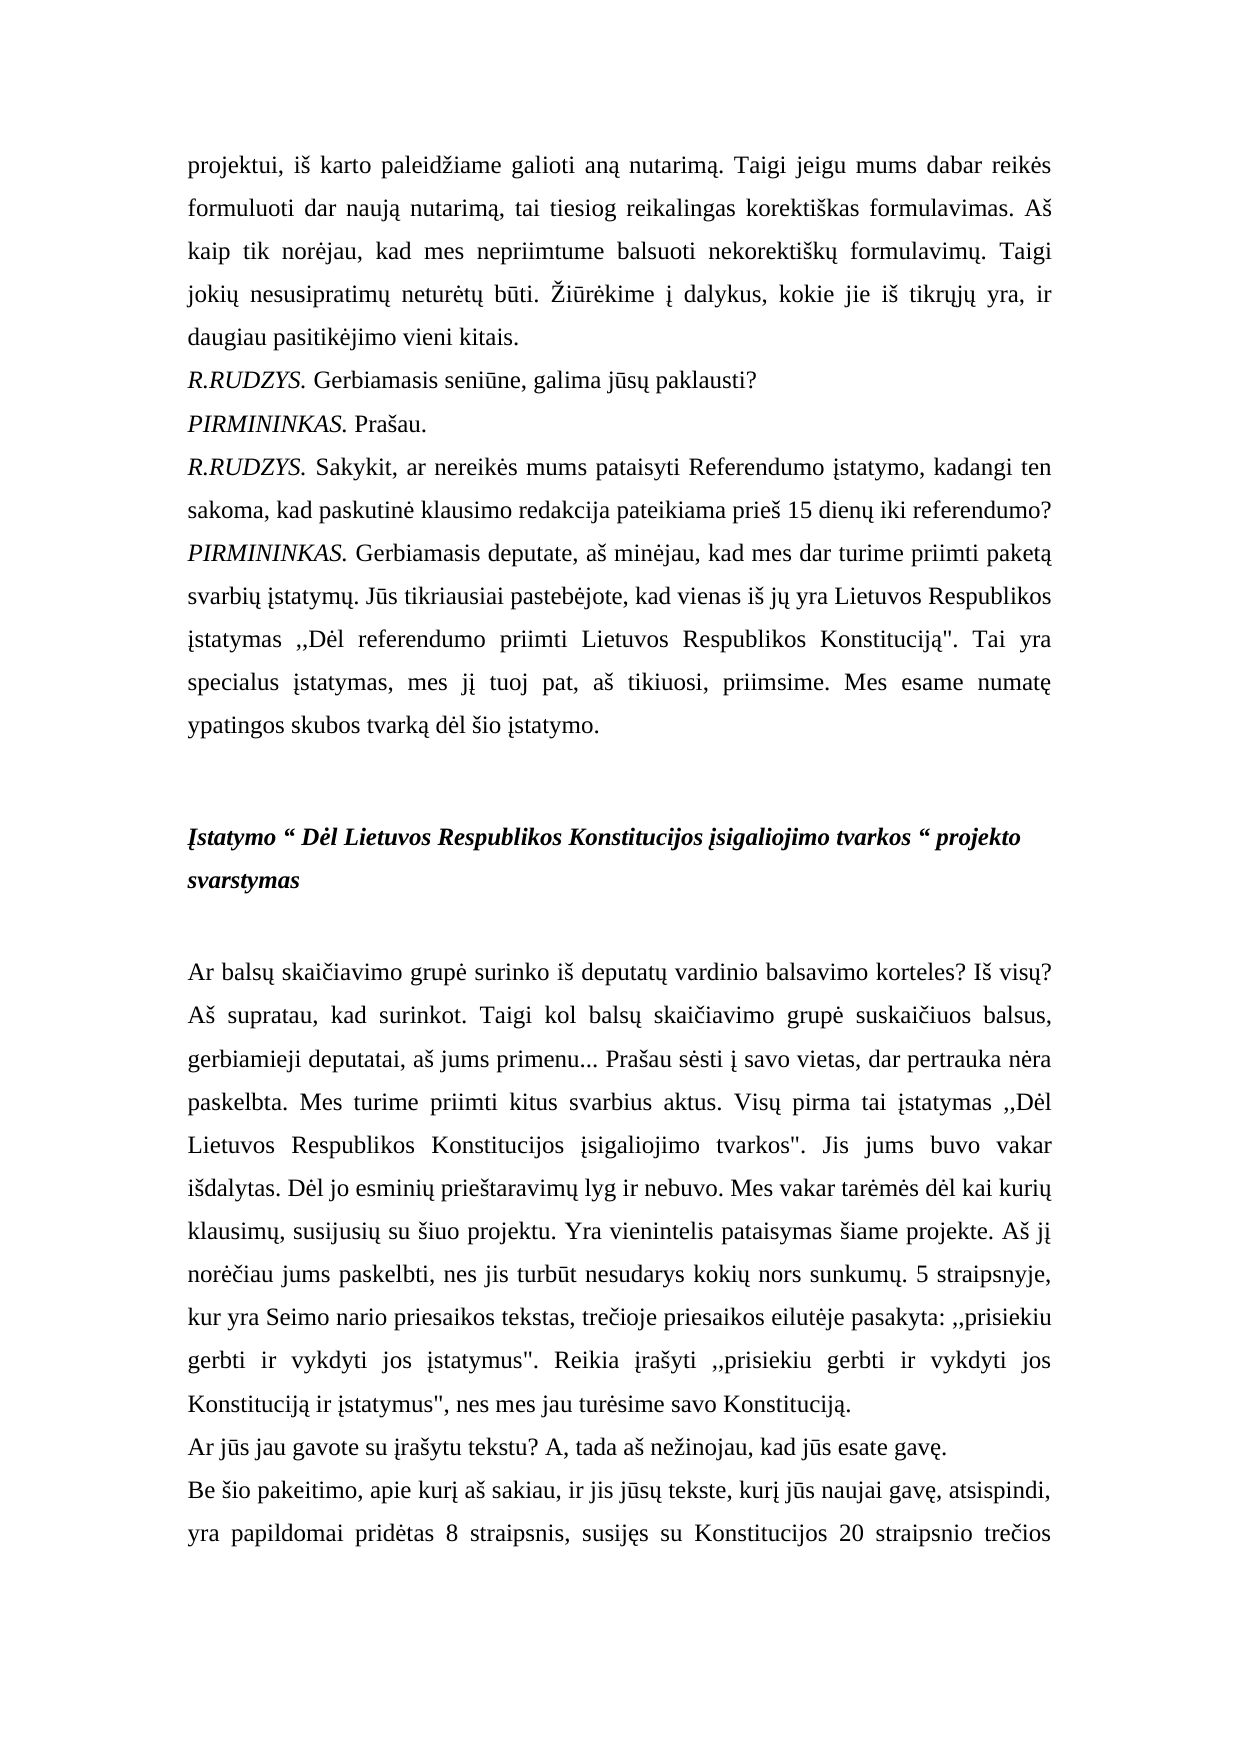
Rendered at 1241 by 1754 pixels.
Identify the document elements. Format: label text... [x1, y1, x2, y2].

text Ar jūs jau gavote su įrašytu tekstu? A, tada aš nežinojau, kad jūs esate gavę. [187, 1432, 1053, 1461]
text projektui, iš karto paleidžiame galioti aną nutarimą. Taigi jeigu mums dabar reikės formuluoti dar naują nutarimą, tai tiesiog reikalingas korektiškas formulavimas. Aš kaip tik norėjau, kad mes nepriimtume balsuoti nekorektiškų formulavimų. Taigi jokių nesusipratimų neturėtų būti. Žiūrėkime į dalykus, kokie jie iš tikrųjų yra, ir daugiau pasitikėjimo vieni kitais. [187, 150, 1053, 351]
text PIRMININKAS. Gerbiamasis deputate, aš minėjau, kad mes dar turime priimti paketą svarbių įstatymų. Jūs tikriausiai pastebėjote, kad vienas iš jų yra Lietuvos Respublikos įstatymas ,,Dėl referendumo priimti Lietuvos Respublikos Konstituciją". Tai yra specialus įstatymas, mes jį tuoj pat, aš tikiuosi, priimsime. Mes esame numatę ypatingos skubos tvarką dėl šio įstatymo. [187, 538, 1053, 739]
text R.RUDZYS. Gerbiamasis seniūne, galima jūsų paklausti? [187, 366, 1053, 394]
text PIRMININKAS. Prašau. [187, 409, 1053, 437]
text Ar balsų skaičiavimo grupė surinko iš deputatų vardinio balsavimo korteles? Iš visų? Aš supratau, kad surinkot. Taigi kol balsų skaičiavimo grupė suskaičiuos balsus, gerbiamieji deputatai, aš jums primenu... Prašau sėsti į savo vietas, dar pertrauka nėra paskelbta. Mes turime priimti kitus svarbius aktus. Visų pirma tai įstatymas ,,Dėl Lietuvos Respublikos Konstitucijos įsigaliojimo tvarkos". Jis jums buvo vakar išdalytas. Dėl jo esminių prieštaravimų lyg ir nebuvo. Mes vakar tarėmės dėl kai kurių klausimų, susijusių su šiuo projektu. Yra vienintelis pataisymas šiame projekte. Aš jį norėčiau jums paskelbti, nes jis turbūt nesudarys kokių nors sunkumų. 5 straipsnyje, kur yra Seimo nario priesaikos tekstas, trečioje priesaikos eilutėje pasakyta: ,,prisiekiu gerbti ir vykdyti jos įstatymus". Reikia įrašyti ,,prisiekiu gerbti ir vykdyti jos Konstituciją ir įstatymus", nes mes jau turėsime savo Konstituciją. [187, 957, 1053, 1417]
subtitle Įstatymo “ Dėl Lietuvos Respublikos Konstitucijos įsigaliojimo tvarkos “ projekto svarstymas [187, 822, 1053, 894]
text R.RUDZYS. Sakykit, ar nereikės mums pataisyti Referendumo įstatymo, kadangi ten sakoma, kad paskutinė klausimo redakcija pateikiama prieš 15 dienų iki referendumo? [187, 452, 1053, 524]
text Be šio pakeitimo, apie kurį aš sakiau, ir jis jūsų tekste, kurį jūs naujai gavę, atsispindi, yra papildomai pridėtas 8 straipsnis, susijęs su Konstitucijos 20 straipsnio trečios [187, 1475, 1053, 1547]
